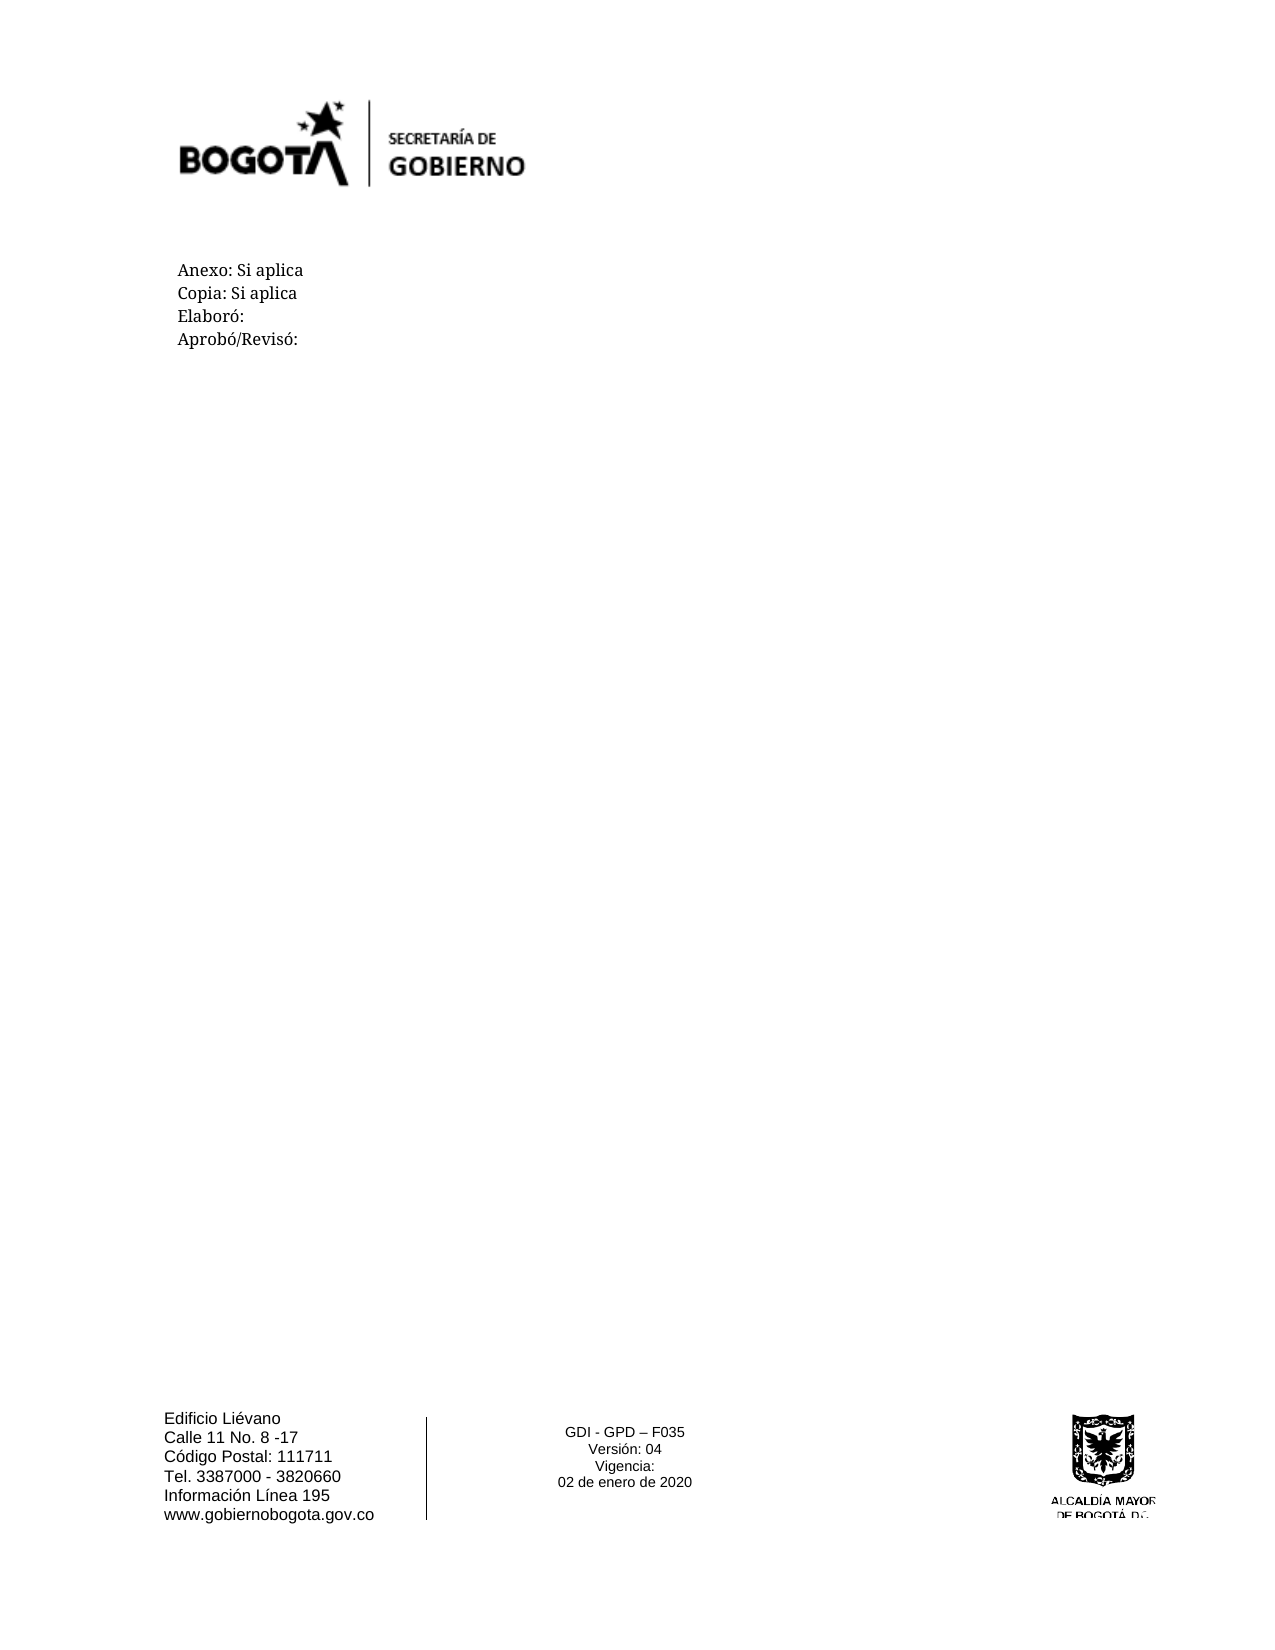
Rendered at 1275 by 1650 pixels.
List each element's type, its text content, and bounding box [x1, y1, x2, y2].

text Anexo: Si aplica [177, 259, 1157, 282]
text Copia: Si aplica [177, 282, 1157, 304]
text Elaboró: [177, 304, 1157, 327]
text Aprobó/Revisó: [177, 327, 1157, 350]
